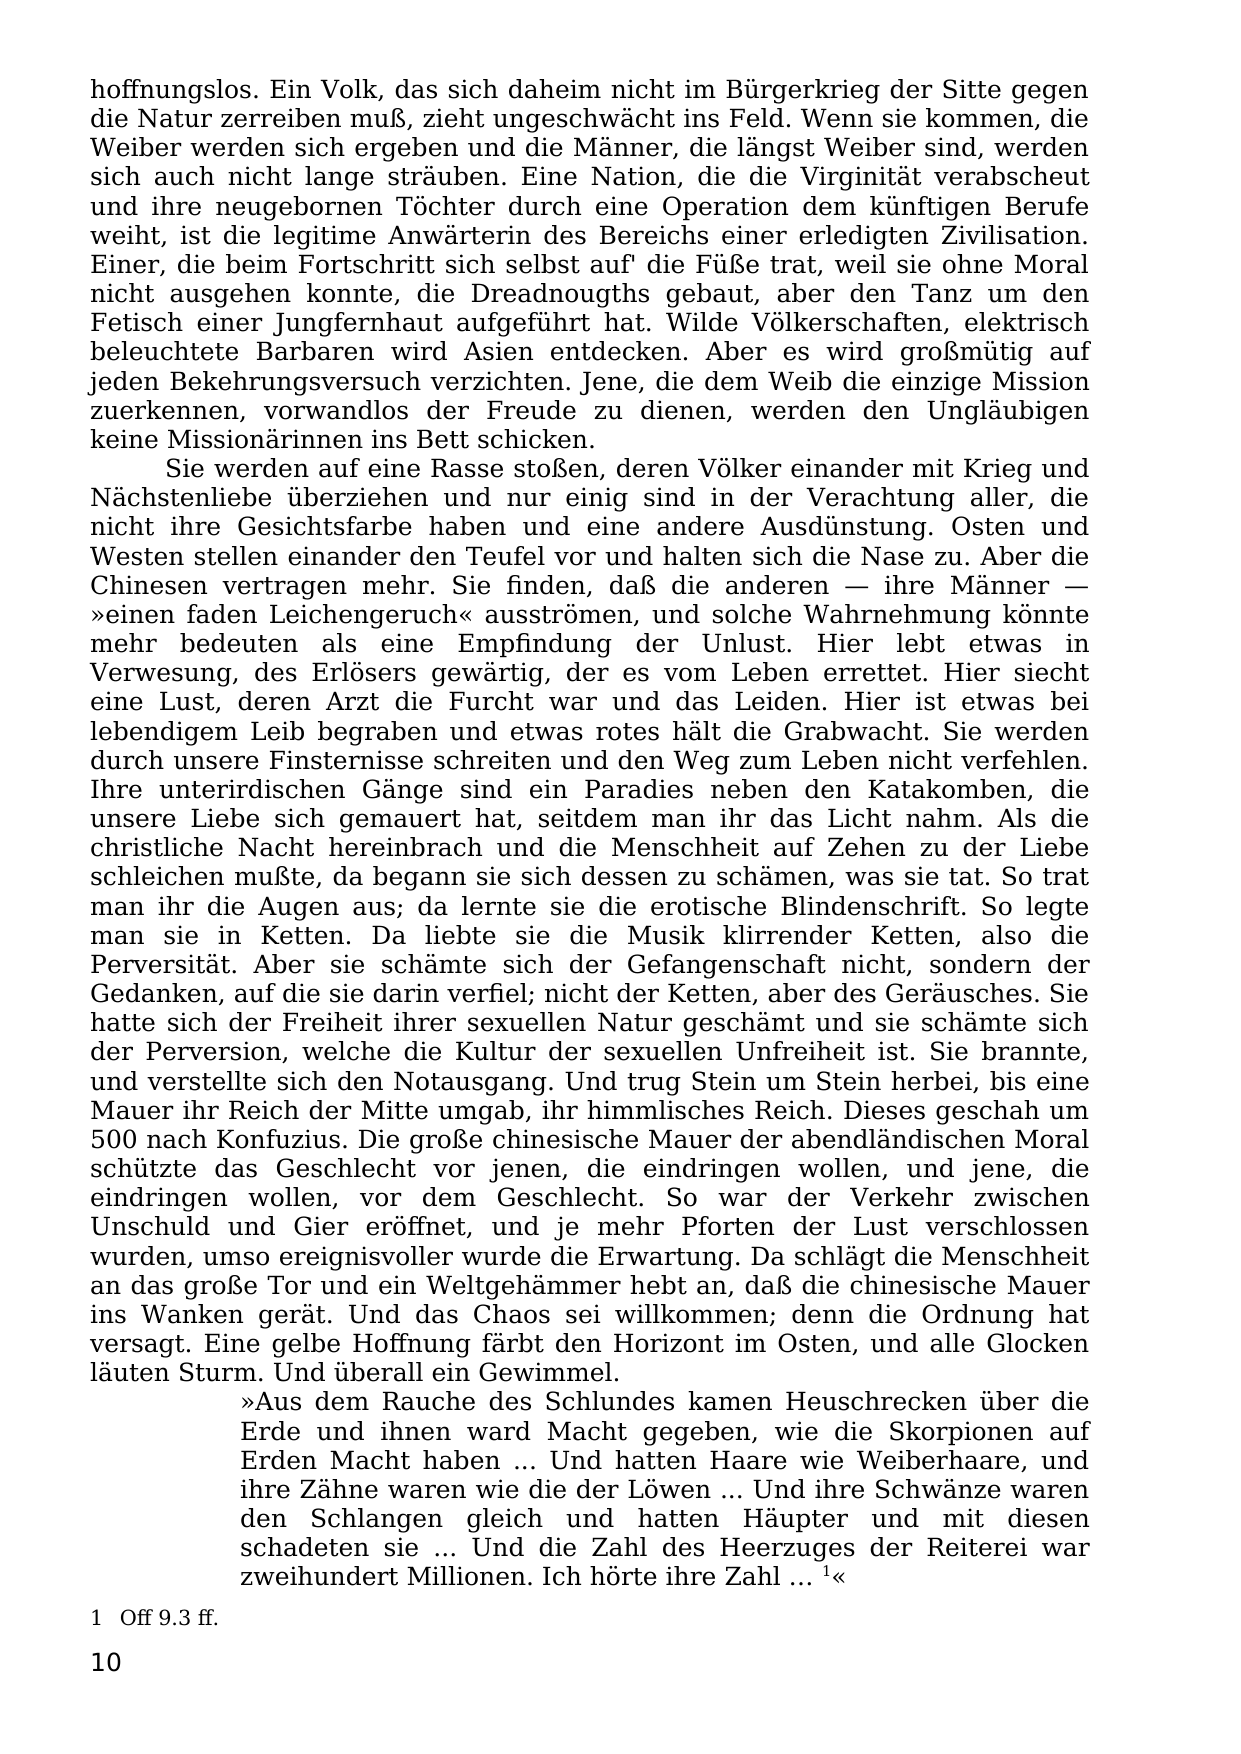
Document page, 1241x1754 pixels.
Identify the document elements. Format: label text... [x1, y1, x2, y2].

text »Aus dem Rauche des Schlundes kamen Heuschrecken über die Erde und ihnen ward Macht gegeben, wie die Skorpionen auf Erden Macht haben ... Und hatten Haare wie Weiberhaare, und ihre Zähne waren wie die der Löwen ... Und ihre Schwänze waren den Schlangen gleich und hatten Häupter und mit diesen schadeten sie ... Und die Zahl des Heerzuges der Reiterei war zweihundert Millionen. Ich hörte ihre Zahl … « [240, 1387, 1091, 1592]
text hoffnungslos. Ein Volk, das sich daheim nicht im Bürgerkrieg der Sitte gegen die Natur zerreiben muß, zieht ungeschwächt ins Feld. Wenn sie kommen, die Weiber werden sich ergeben und die Männer, die längst Weiber sind, werden sich auch nicht lange sträuben. Eine Nation, die die Virginität verabscheut und ihre neugebornen Töchter durch eine Operation dem künftigen Berufe weiht, ist die legitime Anwärterin des Bereichs einer erledigten Zivilisation. Einer, die beim Fortschritt sich selbst auf' die Füße trat, weil sie ohne Moral nicht ausgehen konnte, die Dreadnougths gebaut, aber den Tanz um den Fetisch einer Jungfernhaut aufgeführt hat. Wilde Völkerschaften, elektrisch beleuchtete Barbaren wird Asien entdecken. Aber es wird großmütig auf jeden Bekehrungsversuch ver­zichten. Jene, die dem Weib die einzige Mission zuerkennen, vorwandlos der Freude zu dienen, werden den Ungläubigen keine Missionärinnen ins Bett schicken. [90, 75, 1091, 454]
text Off 9.3 ff. [90, 1606, 1091, 1631]
text Sie werden auf eine Rasse stoßen, deren Völker einander mit Krieg und Nächstenliebe überziehen und nur einig sind in der Verachtung aller, die nicht ihre Gesichtsfarbe haben und eine andere Ausdünstung. Osten und Westen stellen einander den Teufel vor und halten sich die Nase zu. Aber die Chinesen vertragen mehr. Sie finden, daß die anderen — ihre Männer — »einen faden Leichengeruch« ausströmen, und solche Wahrnehmung könnte mehr bedeuten als eine Empfindung der Unlust. Hier lebt etwas in Verwesung, des Erlösers gewärtig, der es vom Leben errettet. Hier siecht eine Lust, deren Arzt die Furcht war und das Leiden. Hier ist etwas bei lebendigem Leib begraben und etwas rotes hält die Grabwacht. Sie werden durch unsere Finsternisse schreiten und den Weg zum Leben nicht verfehlen. Ihre unterirdischen Gänge sind ein Paradies neben den Katakomben, die unsere Liebe sich gemauert hat, seitdem man ihr das Licht nahm. Als die christliche Nacht hereinbrach und die Menschheit auf Zehen zu der Liebe schleichen mußte, da begann sie sich dessen zu schämen, was sie tat. So trat man ihr die Augen aus; da lernte sie die erotische Blindenschrift. So legte man sie in Ketten. Da liebte sie die Musik klirrender Ketten, also die Perversität. Aber sie schämte sich der Gefangenschaft nicht, sondern der Gedanken, auf die sie darin verfiel; nicht der Ketten, aber des Geräusches. Sie hatte sich der Freiheit ihrer sexuellen Natur geschämt und sie schämte sich der Perversion, welche die Kultur der sexuellen Unfreiheit ist. Sie brannte, und verstellte sich den Notausgang. Und trug Stein um Stein herbei, bis eine Mauer ihr Reich der Mitte umgab, ihr himmlisches Reich. Dieses geschah um 500 nach Konfuzius. Die große chinesische Mauer der abendländischen Moral schützte das Geschlecht vor jenen, die eindringen wollen, und jene, die eindringen wollen, vor dem Geschlecht. So war der Verkehr zwischen Unschuld und Gier eröffnet, und je mehr Pforten der Lust verschlossen wurden, umso ereignisvoller wurde die Erwartung. Da schlägt die Menschheit an das große Tor und ein Weltgehämmer hebt an, daß die chinesische Mauer ins Wanken gerät. Und das Chaos sei willkommen; denn die Ordnung hat versagt. Eine gelbe Hoffnung färbt den Horizont im Osten, und alle Glocken läuten Sturm. Und überall ein Gewimmel. [90, 454, 1091, 1387]
